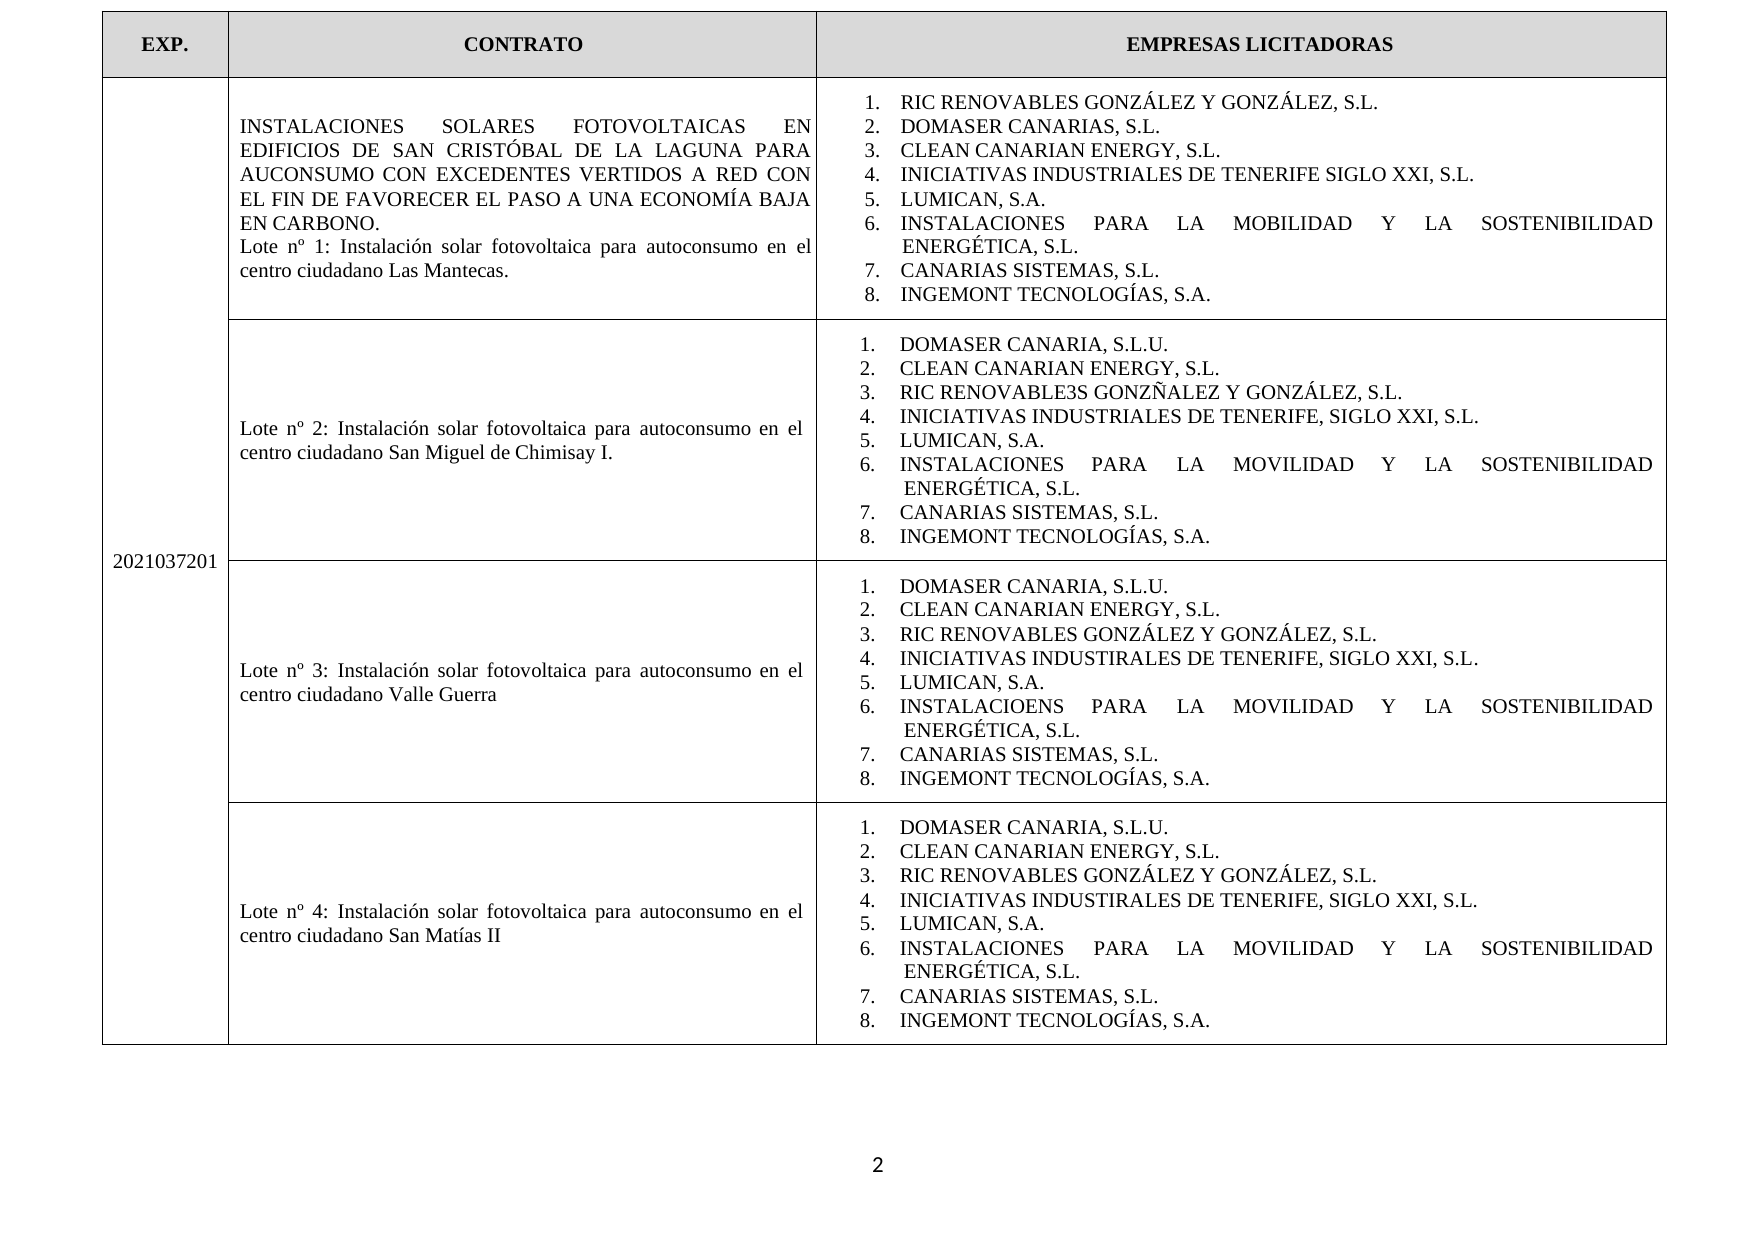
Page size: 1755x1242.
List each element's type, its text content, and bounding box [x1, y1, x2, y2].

table_cell Lote nº 4: Instalación solar fotovoltaica para autoconsumo en el centro ciudadano San Matías II [229, 803, 816, 1044]
table_header CONTRATO [229, 12, 816, 77]
table_cell Lote nº 3: Instalación solar fotovoltaica para autoconsumo en el centro ciudadano Valle Guerra [229, 561, 816, 802]
table_header EXP. [103, 12, 228, 77]
table_cell Lote nº 2: Instalación solar fotovoltaica para autoconsumo en el centro ciudadano San Miguel de Chimisay I. [229, 320, 816, 560]
table_cell 1. RIC RENOVABLES GONZÁLEZ Y GONZÁLEZ, S.L. 2. DOMASER CANARIAS, S.L. 3. CLEAN CANARIAN ENERGY, S.L. 4. INICIATIVAS INDUSTRIALES DE TENERIFE SIGLO XXI, S.L. 5. LUMICAN, S.A. 6. INSTALACIONES PARA LA MOBILIDAD Y LA SOSTENIBILIDAD ENERGÉTICA, S.L. 7. CANARIAS SISTEMAS, S.L. 8. INGEMONT TECNOLOGÍAS, S.A. [817, 78, 1666, 318]
table_cell INSTALACIONES SOLARES FOTOVOLTAICAS EN EDIFICIOS DE SAN CRISTÓBAL DE LA LAGUNA PARA AUCONSUMO CON EXCEDENTES VERTIDOS A RED CON EL FIN DE FAVORECER EL PASO A UNA ECONOMÍA BAJA EN CARBONO. Lote nº 1: Instalación solar fotovoltaica para autoconsumo en el centro ciudadano Las Mantecas. [229, 78, 816, 318]
table_cell 2021037201 [103, 78, 228, 1044]
table_header EMPRESAS LICITADORAS [817, 12, 1666, 77]
table_cell 1. DOMASER CANARIA, S.L.U. 2. CLEAN CANARIAN ENERGY, S.L. 3. RIC RENOVABLES GONZÁLEZ Y GONZÁLEZ, S.L. 4. INICIATIVAS INDUSTIRALES DE TENERIFE, SIGLO XXI, S.L. 5. LUMICAN, S.A. 6. INSTALACIOENS PARA LA MOVILIDAD Y LA SOSTENIBILIDAD ENERGÉTICA, S.L. 7. CANARIAS SISTEMAS, S.L. 8. INGEMONT TECNOLOGÍAS, S.A. [817, 561, 1666, 802]
table_cell 1. DOMASER CANARIA, S.L.U. 2. CLEAN CANARIAN ENERGY, S.L. 3. RIC RENOVABLE3S GONZÑALEZ Y GONZÁLEZ, S.L. 4. INICIATIVAS INDUSTRIALES DE TENERIFE, SIGLO XXI, S.L. 5. LUMICAN, S.A. 6. INSTALACIONES PARA LA MOVILIDAD Y LA SOSTENIBILIDAD ENERGÉTICA, S.L. 7. CANARIAS SISTEMAS, S.L. 8. INGEMONT TECNOLOGÍAS, S.A. [817, 320, 1666, 560]
table_cell 1. DOMASER CANARIA, S.L.U. 2. CLEAN CANARIAN ENERGY, S.L. 3. RIC RENOVABLES GONZÁLEZ Y GONZÁLEZ, S.L. 4. INICIATIVAS INDUSTIRALES DE TENERIFE, SIGLO XXI, S.L. 5. LUMICAN, S.A. 6. INSTALACIONES PARA LA MOVILIDAD Y LA SOSTENIBILIDAD ENERGÉTICA, S.L. 7. CANARIAS SISTEMAS, S.L. 8. INGEMONT TECNOLOGÍAS, S.A. [817, 803, 1666, 1044]
